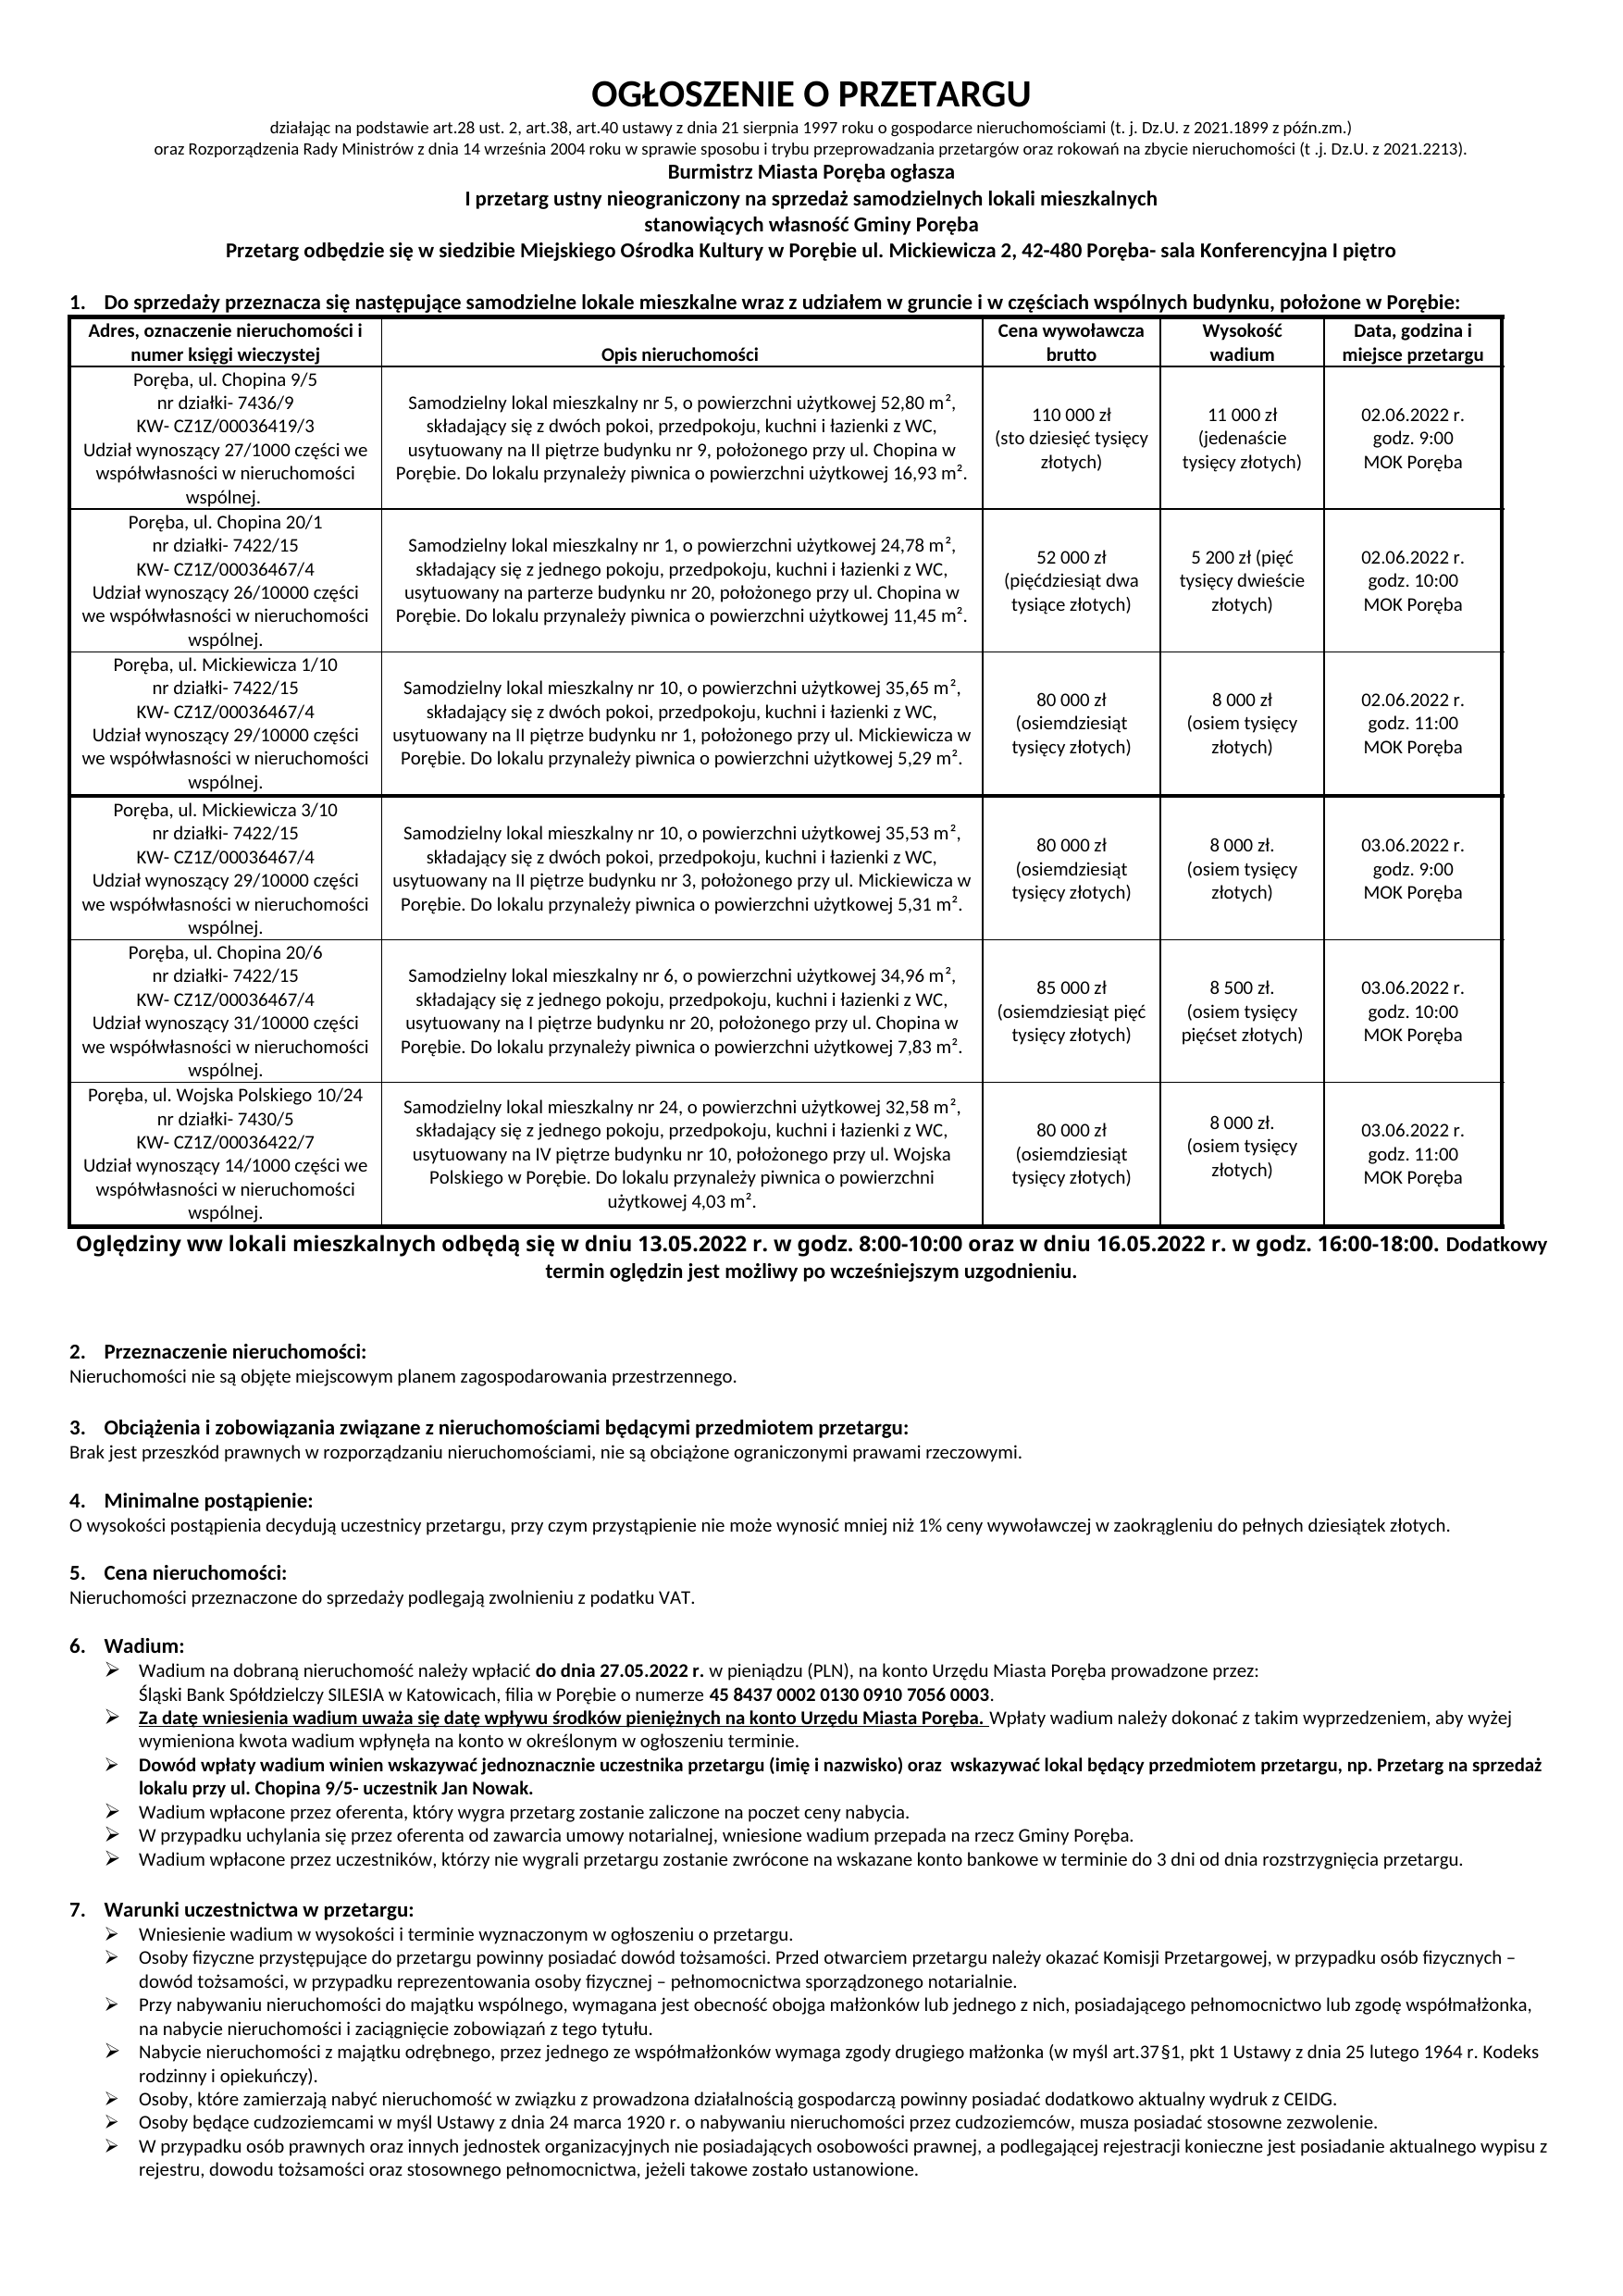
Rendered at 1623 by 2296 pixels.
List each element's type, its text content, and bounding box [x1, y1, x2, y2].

list Za datę wniesienia wadium uważa się datę wpływu środków pieniężnych na konto Urzędu Miasta Poręba. Wpłaty wadium należy dokonać z takim wyprzedzeniem, aby wyżej wymieniona kwota wadium wpłynęła na konto w określonym w ogłoszeniu terminie. [104, 1706, 1554, 1753]
table_cell Samodzielny lokal mieszkalny nr 24, o powierzchni użytkowej 32,58 m², składający się z jednego pokoju, przedpokoju, kuchni i łazienki z WC, usytuowany na IV piętrze budynku nr 10, położonego przy ul. Wojska Polskiego w Porębie. Do lokalu przynależy piwnica o powierzchni użytkowej 4,03 m². [382, 1083, 982, 1224]
list Przy nabywaniu nieruchomości do majątku wspólnego, wymagana jest obecność obojga małżonków lub jednego z nich, posiadającego pełnomocnictwo lub zgodę współmałżonka, na nabycie nieruchomości i zaciągnięcie zobowiązań z tego tytułu. [104, 1992, 1554, 2040]
list Wniesienie wadium w wysokości i terminie wyznaczonym w ogłoszeniu o przetargu. [104, 1922, 1554, 1946]
table_cell 02.06.2022 r. godz. 11:00 MOK Poręba [1325, 652, 1500, 793]
list W przypadku uchylania się przez oferenta od zawarcia umowy notarialnej, wniesione wadium przepada na rzecz Gminy Poręba. [104, 1823, 1554, 1847]
table_cell 11 000 zł (jedenaście tysięcy złotych) [1161, 367, 1323, 508]
list Wadium wpłacone przez oferenta, który wygra przetarg zostanie zaliczone na poczet ceny nabycia. [104, 1800, 1554, 1823]
table_header Data, godzina i miejsce przetargu [1325, 319, 1500, 366]
table_cell 8 000 zł (osiem tysięcy złotych) [1161, 652, 1323, 793]
table_cell 03.06.2022 r. godz. 10:00 MOK Poręba [1325, 940, 1500, 1082]
table_cell Poręba, ul. Mickiewicza 3/10 nr działki- 7422/15 KW- CZ1Z/00036467/4 Udział wynoszący 29/10000 części we współwłasności w nieruchomości wspólnej. [71, 798, 381, 939]
table_cell 03.06.2022 r. godz. 11:00 MOK Poręba [1325, 1083, 1500, 1224]
list Wadium: [69, 1632, 1554, 1658]
list Minimalne postąpienie: [69, 1487, 1554, 1513]
text Przetarg odbędzie się w siedzibie Miejskiego Ośrodka Kultury w Porębie ul. Mickiewicza 2, 42-480 Poręba- sala Konferencyjna I piętro [69, 237, 1554, 263]
table_header Adres, oznaczenie nieruchomości i numer księgi wieczystej [71, 319, 381, 366]
table_cell 8 000 zł. (osiem tysięcy złotych) [1161, 1083, 1323, 1224]
list Nabycie nieruchomości z majątku odrębnego, przez jednego ze współmałżonków wymaga zgody drugiego małżonka (w myśl art.37§1, pkt 1 Ustawy z dnia 25 lutego 1964 r. Kodeks rodzinny i opiekuńczy). [104, 2040, 1554, 2087]
list Wadium na dobraną nieruchomość należy wpłacić do dnia 27.05.2022 r. w pieniądzu (PLN), na konto Urzędu Miasta Poręba prowadzone przez: [104, 1658, 1554, 1682]
text działając na podstawie art.28 ust. 2, art.38, art.40 ustawy z dnia 21 sierpnia 1997 roku o gospodarce nieruchomościami (t. j. Dz.U. z 2021.1899 z późn.zm.) [69, 117, 1554, 138]
text oraz Rozporządzenia Rady Ministrów z dnia 14 września 2004 roku w sprawie sposobu i trybu przeprowadzania przetargów oraz rokowań na zbycie nieruchomości (t .j. Dz.U. z 2021.2213). [69, 138, 1554, 159]
text Oględziny ww lokali mieszkalnych odbędą się w dniu 13.05.2022 r. w godz. 8:00-10:00 oraz w dniu 16.05.2022 r. w godz. 16:00-18:00. Dodatkowy termin oględzin jest możliwy po wcześniejszym uzgodnieniu. [69, 1228, 1554, 1284]
table_header Cena wywoławcza brutto [984, 319, 1159, 366]
list Warunki uczestnictwa w przetargu: [69, 1896, 1554, 1922]
table_cell Samodzielny lokal mieszkalny nr 5, o powierzchni użytkowej 52,80 m², składający się z dwóch pokoi, przedpokoju, kuchni i łazienki z WC, usytuowany na II piętrze budynku nr 9, położonego przy ul. Chopina w Porębie. Do lokalu przynależy piwnica o powierzchni użytkowej 16,93 m². [382, 367, 982, 508]
text Brak jest przeszkód prawnych w rozporządzaniu nieruchomościami, nie są obciążone ograniczonymi prawami rzeczowymi. [69, 1440, 1554, 1463]
table_cell Samodzielny lokal mieszkalny nr 10, o powierzchni użytkowej 35,53 m², składający się z dwóch pokoi, przedpokoju, kuchni i łazienki z WC, usytuowany na II piętrze budynku nr 3, położonego przy ul. Mickiewicza w Porębie. Do lokalu przynależy piwnica o powierzchni użytkowej 5,31 m². [382, 798, 982, 939]
list Obciążenia i zobowiązania związane z nieruchomościami będącymi przedmiotem przetargu: [69, 1414, 1554, 1440]
table_cell 5 200 zł (pięć tysięcy dwieście złotych) [1161, 510, 1323, 651]
table_cell Samodzielny lokal mieszkalny nr 1, o powierzchni użytkowej 24,78 m², składający się z jednego pokoju, przedpokoju, kuchni i łazienki z WC, usytuowany na parterze budynku nr 20, położonego przy ul. Chopina w Porębie. Do lokalu przynależy piwnica o powierzchni użytkowej 11,45 m². [382, 510, 982, 651]
list Wadium wpłacone przez uczestników, którzy nie wygrali przetargu zostanie zwrócone na wskazane konto bankowe w terminie do 3 dni od dnia rozstrzygnięcia przetargu. [104, 1847, 1554, 1870]
table_header Opis nieruchomości [382, 319, 982, 366]
text I przetarg ustny nieograniczony na sprzedaż samodzielnych lokali mieszkalnych [69, 185, 1554, 211]
table_cell 80 000 zł (osiemdziesiąt tysięcy złotych) [984, 652, 1159, 793]
list Przeznaczenie nieruchomości: [69, 1338, 1554, 1364]
table_cell 110 000 zł (sto dziesięć tysięcy złotych) [984, 367, 1159, 508]
table_cell 85 000 zł (osiemdziesiąt pięć tysięcy złotych) [984, 940, 1159, 1082]
list Osoby fizyczne przystępujące do przetargu powinny posiadać dowód tożsamości. Przed otwarciem przetargu należy okazać Komisji Przetargowej, w przypadku osób fizycznych – dowód tożsamości, w przypadku reprezentowania osoby fizycznej – pełnomocnictwa sporządzonego notarialnie. [104, 1946, 1554, 1992]
list Śląski Bank Spółdzielczy SILESIA w Katowicach, filia w Porębie o numerze 45 8437 0002 0130 0910 7056 0003. [139, 1682, 1554, 1706]
list Cena nieruchomości: [69, 1560, 1554, 1586]
list W przypadku osób prawnych oraz innych jednostek organizacyjnych nie posiadających osobowości prawnej, a podlegającej rejestracji konieczne jest posiadanie aktualnego wypisu z rejestru, dowodu tożsamości oraz stosownego pełnomocnictwa, jeżeli takowe zostało ustanowione. [104, 2134, 1554, 2181]
table_cell 02.06.2022 r. godz. 10:00 MOK Poręba [1325, 510, 1500, 651]
table_cell 8 000 zł. (osiem tysięcy złotych) [1161, 798, 1323, 939]
table_cell Poręba, ul. Chopina 20/6 nr działki- 7422/15 KW- CZ1Z/00036467/4 Udział wynoszący 31/10000 części we współwłasności w nieruchomości wspólnej. [71, 940, 381, 1082]
table_cell Poręba, ul. Chopina 20/1 nr działki- 7422/15 KW- CZ1Z/00036467/4 Udział wynoszący 26/10000 części we współwłasności w nieruchomości wspólnej. [71, 510, 381, 651]
table_cell Samodzielny lokal mieszkalny nr 6, o powierzchni użytkowej 34,96 m², składający się z jednego pokoju, przedpokoju, kuchni i łazienki z WC, usytuowany na I piętrze budynku nr 20, położonego przy ul. Chopina w Porębie. Do lokalu przynależy piwnica o powierzchni użytkowej 7,83 m². [382, 940, 982, 1082]
text Nieruchomości przeznaczone do sprzedaży podlegają zwolnieniu z podatku VAT. [69, 1586, 1554, 1609]
text O wysokości postąpienia decydują uczestnicy przetargu, przy czym przystąpienie nie może wynosić mniej niż 1% ceny wywoławczej w zaokrągleniu do pełnych dziesiątek złotych. [69, 1513, 1554, 1536]
list Osoby, które zamierzają nabyć nieruchomość w związku z prowadzona działalnością gospodarczą powinny posiadać dodatkowo aktualny wydruk z CEIDG. [104, 2087, 1554, 2111]
table_cell Poręba, ul. Mickiewicza 1/10 nr działki- 7422/15 KW- CZ1Z/00036467/4 Udział wynoszący 29/10000 części we współwłasności w nieruchomości wspólnej. [71, 652, 381, 793]
text stanowiących własność Gminy Poręba [69, 211, 1554, 237]
list Osoby będące cudzoziemcami w myśl Ustawy z dnia 24 marca 1920 r. o nabywaniu nieruchomości przez cudzoziemców, musza posiadać stosowne zezwolenie. [104, 2111, 1554, 2134]
table_cell 8 500 zł. (osiem tysięcy pięćset złotych) [1161, 940, 1323, 1082]
table_cell Samodzielny lokal mieszkalny nr 10, o powierzchni użytkowej 35,65 m², składający się z dwóch pokoi, przedpokoju, kuchni i łazienki z WC, usytuowany na II piętrze budynku nr 1, położonego przy ul. Mickiewicza w Porębie. Do lokalu przynależy piwnica o powierzchni użytkowej 5,29 m². [382, 652, 982, 793]
table_cell Poręba, ul. Wojska Polskiego 10/24 nr działki- 7430/5 KW- CZ1Z/00036422/7 Udział wynoszący 14/1000 części we współwłasności w nieruchomości wspólnej. [71, 1083, 381, 1224]
table_cell 80 000 zł (osiemdziesiąt tysięcy złotych) [984, 1083, 1159, 1224]
table_cell 03.06.2022 r. godz. 9:00 MOK Poręba [1325, 798, 1500, 939]
table_cell Poręba, ul. Chopina 9/5 nr działki- 7436/9 KW- CZ1Z/00036419/3 Udział wynoszący 27/1000 części we współwłasności w nieruchomości wspólnej. [71, 367, 381, 508]
table_header Wysokość wadium [1161, 319, 1323, 366]
text Nieruchomości nie są objęte miejscowym planem zagospodarowania przestrzennego. [69, 1364, 1554, 1388]
table_cell 80 000 zł (osiemdziesiąt tysięcy złotych) [984, 798, 1159, 939]
list Dowód wpłaty wadium winien wskazywać jednoznacznie uczestnika przetargu (imię i nazwisko) oraz wskazywać lokal będący przedmiotem przetargu, np. Przetarg na sprzedaż lokalu przy ul. Chopina 9/5- uczestnik Jan Nowak. [104, 1753, 1554, 1800]
text OGŁOSZENIE O PRZETARGU [69, 69, 1554, 117]
text Burmistrz Miasta Poręba ogłasza [69, 159, 1554, 185]
table_cell 02.06.2022 r. godz. 9:00 MOK Poręba [1325, 367, 1500, 508]
table_cell 52 000 zł (pięćdziesiąt dwa tysiące złotych) [984, 510, 1159, 651]
list Do sprzedaży przeznacza się następujące samodzielne lokale mieszkalne wraz z udziałem w gruncie i w częściach wspólnych budynku, położone w Porębie: [69, 289, 1554, 315]
